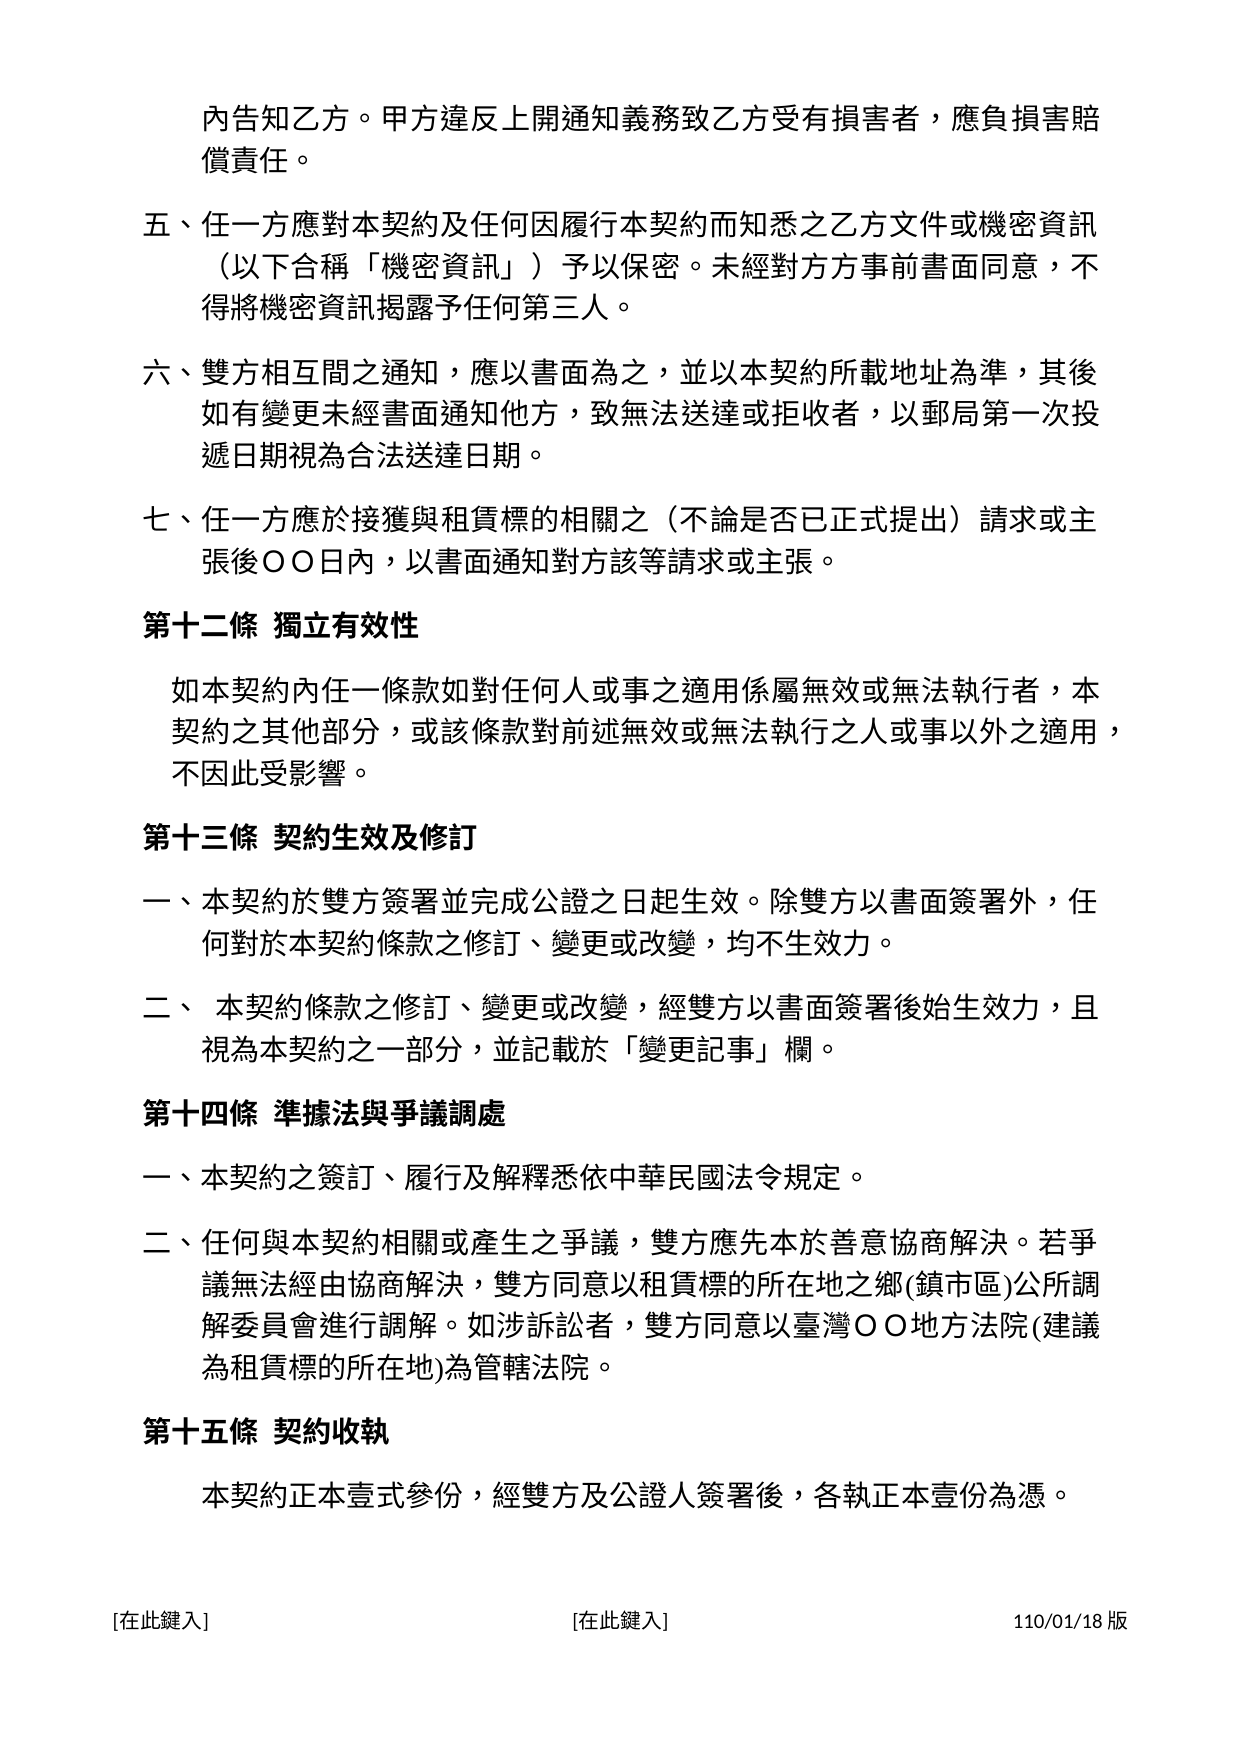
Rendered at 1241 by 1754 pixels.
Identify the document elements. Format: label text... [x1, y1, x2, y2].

text 內告知乙方。甲方違反上開通知義務致乙方受有損害者，應負損害賠償責任。 [142, 96, 1101, 179]
text 第十五條 契約收執 [142, 1409, 1101, 1451]
text 二、 本契約條款之修訂、變更或改變，經雙方以書面簽署後始生效力，且視為本契約之一部分，並記載於「變更記事」欄。 [142, 985, 1101, 1069]
text 五、任一方應對本契約及任何因履行本契約而知悉之乙方文件或機密資訊（以下合稱「機密資訊」）予以保密。未經對方方事前書面同意，不得將機密資訊揭露予任何第三人。 [142, 202, 1101, 327]
text 七、任一方應於接獲與租賃標的相關之（不論是否已正式提出）請求或主張後ＯＯ日內，以書面通知對方該等請求或主張。 [142, 497, 1101, 581]
text 第十二條 獨立有效性 [142, 603, 1101, 645]
text 第十三條 契約生效及修訂 [142, 815, 1101, 857]
text 本契約正本壹式參份，經雙方及公證人簽署後，各執正本壹份為憑。 [142, 1473, 1101, 1515]
text 六、雙方相互間之通知，應以書面為之，並以本契約所載地址為準，其後如有變更未經書面通知他方，致無法送達或拒收者，以郵局第一次投遞日期視為合法送達日期。 [142, 350, 1101, 475]
text 二、任何與本契約相關或產生之爭議，雙方應先本於善意協商解決。若爭議無法經由協商解決，雙方同意以租賃標的所在地之鄉(鎮市區)公所調解委員會進行調解。如涉訴訟者，雙方同意以臺灣ＯＯ地方法院(建議為租賃標的所在地)為管轄法院。 [142, 1220, 1101, 1387]
text 一、本契約於雙方簽署並完成公證之日起生效。除雙方以書面簽署外，任何對於本契約條款之修訂、變更或改變，均不生效力。 [142, 879, 1101, 963]
text 如本契約內任一條款如對任何人或事之適用係屬無效或無法執行者，本契約之其他部分，或該條款對前述無效或無法執行之人或事以外之適用，不因此受影響。 [171, 668, 1101, 793]
text 一、本契約之簽訂、履行及解釋悉依中華民國法令規定。 [142, 1156, 1101, 1197]
text 第十四條 準據法與爭議調處 [142, 1091, 1101, 1133]
